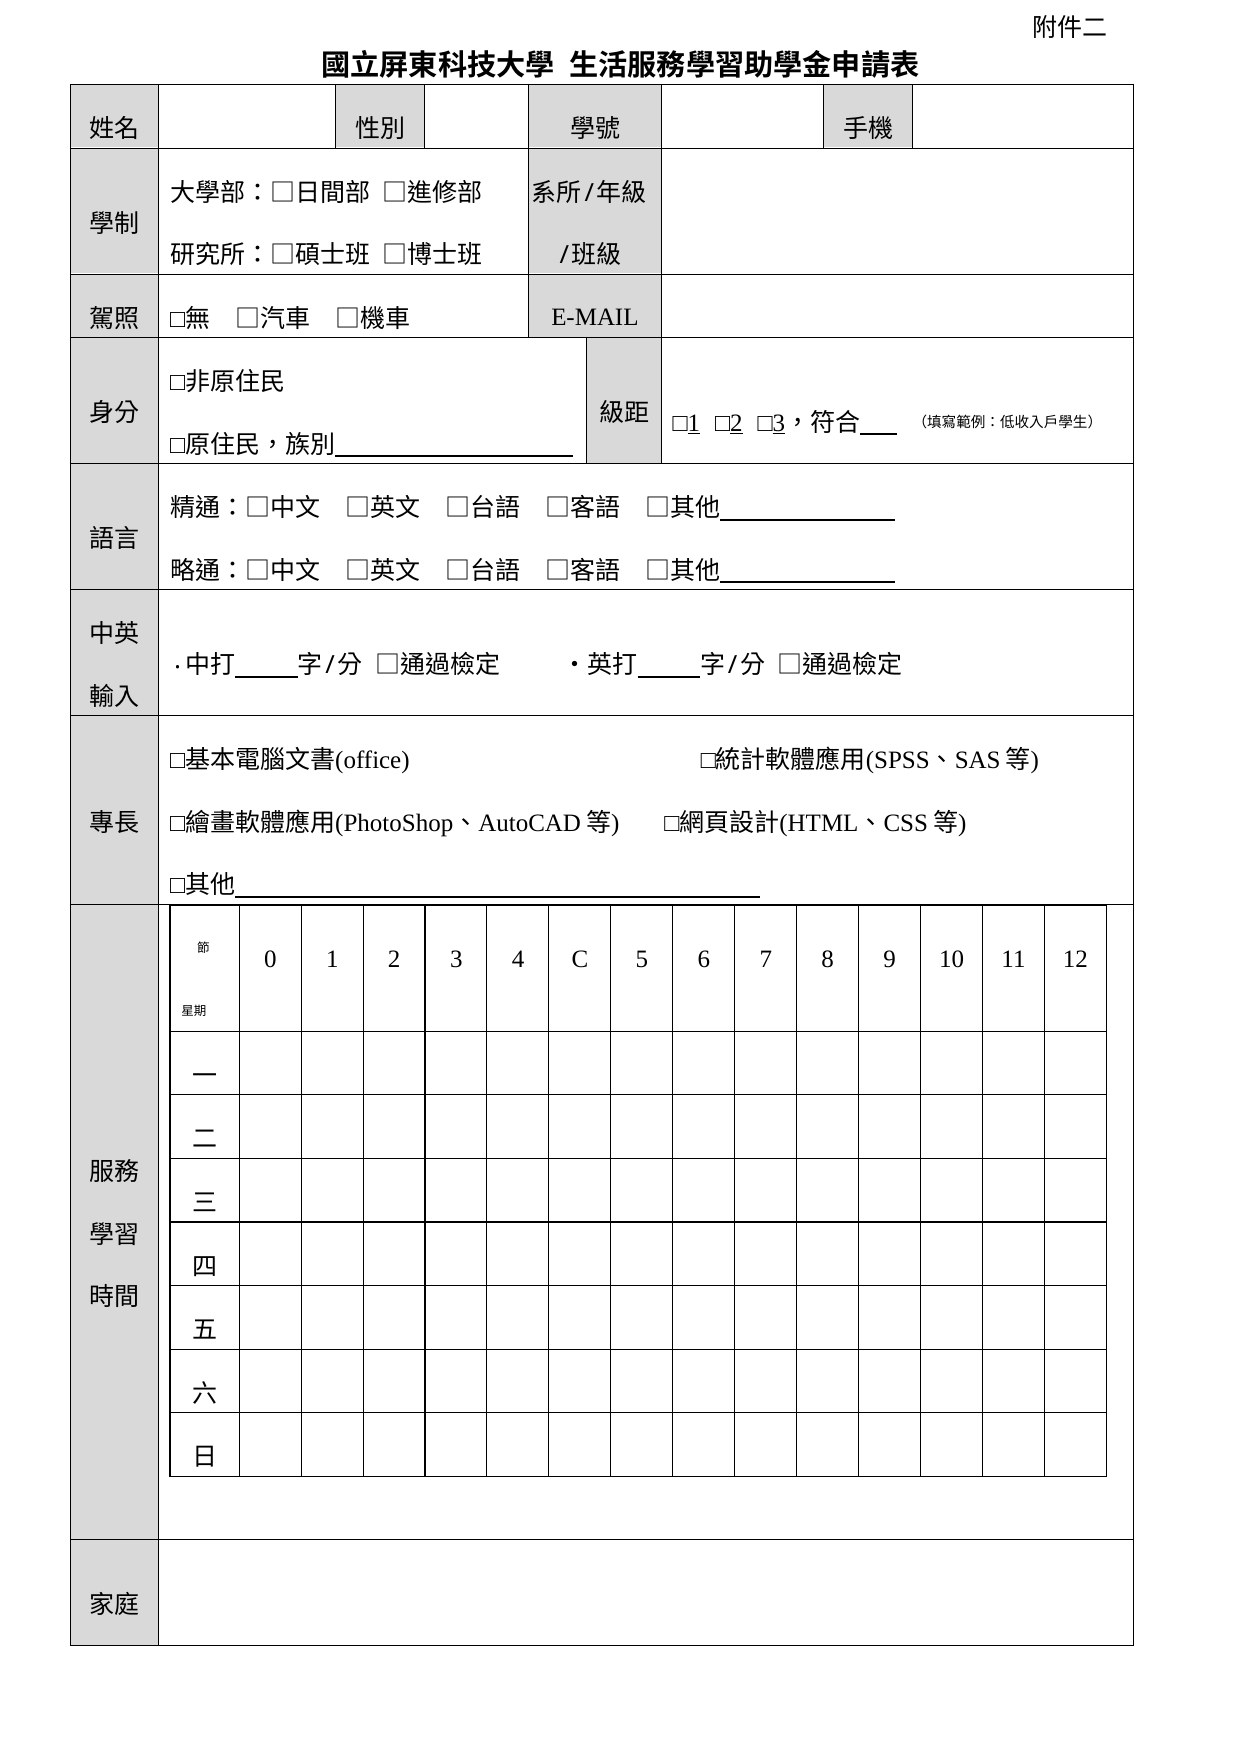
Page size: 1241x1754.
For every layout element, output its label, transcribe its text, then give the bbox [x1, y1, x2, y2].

table_cell [487, 1350, 548, 1412]
table_cell [549, 1032, 610, 1094]
table_cell [662, 275, 1133, 337]
table_cell [983, 1350, 1044, 1412]
table_cell [611, 1032, 672, 1094]
table_cell [662, 149, 1133, 273]
table_header 8 [797, 906, 858, 1031]
table_header 6 [673, 906, 734, 1031]
table_cell [487, 1159, 548, 1221]
table_cell [921, 1286, 982, 1348]
table_cell [364, 1223, 424, 1285]
table_cell [859, 1413, 920, 1476]
table_cell [983, 1032, 1044, 1094]
table_cell [302, 1223, 363, 1285]
table_cell [426, 1223, 486, 1285]
table_cell [240, 1223, 301, 1285]
table_cell [364, 1095, 424, 1158]
table_header [662, 85, 823, 147]
table_header 12 [1045, 906, 1106, 1031]
table_cell [735, 1159, 796, 1221]
table_cell [983, 1413, 1044, 1476]
table_cell [611, 1159, 672, 1221]
table_cell [859, 1350, 920, 1412]
table_cell 級距 [587, 338, 661, 463]
table_cell [797, 1223, 858, 1285]
table_cell [240, 1286, 301, 1348]
table_cell 五 [171, 1286, 239, 1348]
table_cell [1045, 1095, 1106, 1158]
table_cell 駕照 [71, 275, 158, 337]
table_cell 大學部：□日間部 □進修部 研究所：□碩士班 □博士班 [159, 149, 528, 273]
table_cell [735, 1095, 796, 1158]
table_cell [1045, 1159, 1106, 1221]
table_cell [797, 1413, 858, 1476]
table_cell [797, 1032, 858, 1094]
table_cell [797, 1286, 858, 1348]
table_cell [364, 1413, 424, 1476]
table_cell 六 [171, 1350, 239, 1412]
table_cell [797, 1350, 858, 1412]
table_cell [1045, 1032, 1106, 1094]
table_cell [1045, 1350, 1106, 1412]
table_cell 中英輸入 [71, 590, 158, 715]
table_cell 精通：□中文 □英文 □台語 □客語 □其他 略通：□中文 □英文 □台語 □客語 □其他 [159, 464, 1133, 589]
table_cell [302, 1095, 363, 1158]
table_header 性別 [336, 85, 424, 147]
table_cell [302, 1413, 363, 1476]
text 附件二 [1032, 7, 1152, 44]
table_cell [302, 1032, 363, 1094]
table_cell [673, 1159, 734, 1221]
table_header 5 [611, 906, 672, 1031]
table_cell 學制 [71, 149, 158, 273]
table_cell [240, 1350, 301, 1412]
table_cell [859, 1223, 920, 1285]
table_cell E-MAIL [529, 275, 661, 337]
text 國立屏東科技大學 生活服務學習助學金申請表 [59, 0, 1181, 84]
table_cell [921, 1223, 982, 1285]
table_cell [921, 1350, 982, 1412]
table_cell [735, 1223, 796, 1285]
table_cell [611, 1286, 672, 1348]
table_cell [240, 1159, 301, 1221]
table_cell [983, 1286, 1044, 1348]
table_cell [426, 1350, 486, 1412]
table_cell [735, 1286, 796, 1348]
table_cell [549, 1286, 610, 1348]
table_cell ‧中打 字/分 □通過檢定 ‧英打 字/分 □通過檢定 [159, 590, 1133, 715]
table_cell [921, 1095, 982, 1158]
table_cell [735, 1413, 796, 1476]
table_cell [611, 1223, 672, 1285]
table_header [425, 85, 528, 147]
table_header 手機 [824, 85, 912, 147]
table_cell [549, 1159, 610, 1221]
table_cell [302, 1350, 363, 1412]
table_cell [859, 1095, 920, 1158]
table_cell [735, 1032, 796, 1094]
table_cell [426, 1032, 486, 1094]
table_cell [549, 1095, 610, 1158]
table_cell [159, 905, 1133, 1539]
table_header 節 星期 [171, 906, 239, 1031]
table_cell 語言 [71, 464, 158, 589]
table_cell □無 □汽車 □機車 [159, 275, 528, 337]
table_cell [487, 1413, 548, 1476]
table_cell [364, 1286, 424, 1348]
table_cell 一 [171, 1032, 239, 1094]
table_cell [611, 1095, 672, 1158]
table_cell [983, 1159, 1044, 1221]
table_cell [921, 1159, 982, 1221]
table_header 7 [735, 906, 796, 1031]
table_cell [983, 1223, 1044, 1285]
table_cell [859, 1286, 920, 1348]
table_header 4 [487, 906, 548, 1031]
table_cell [487, 1223, 548, 1285]
table_cell [302, 1286, 363, 1348]
table_cell [302, 1159, 363, 1221]
table_cell □基本電腦文書(office) □統計軟體應用(SPSS、SAS等) □繪畫軟體應用(PhotoShop、AutoCAD等) □網頁設計(HTML、CSS等) □其他 [159, 716, 1133, 904]
table_cell [797, 1159, 858, 1221]
table_cell 系所/年級/班級 [529, 149, 661, 273]
table_cell [673, 1413, 734, 1476]
table_cell [364, 1159, 424, 1221]
table_cell [735, 1350, 796, 1412]
table_cell 家庭 [71, 1540, 158, 1645]
table_cell [611, 1350, 672, 1412]
table_header 姓名 [71, 85, 158, 147]
table_cell 專長 [71, 716, 158, 904]
table_cell 四 [171, 1223, 239, 1285]
table_cell [859, 1159, 920, 1221]
table_header 2 [364, 906, 424, 1031]
table_cell 日 [171, 1413, 239, 1476]
table_cell [673, 1286, 734, 1348]
table_cell [1045, 1413, 1106, 1476]
table_cell [426, 1413, 486, 1476]
table_cell [240, 1032, 301, 1094]
table_cell [426, 1159, 486, 1221]
table_cell [673, 1350, 734, 1412]
table_cell [240, 1413, 301, 1476]
table_cell [797, 1095, 858, 1158]
table_cell [859, 1032, 920, 1094]
table_cell 身分 [71, 338, 158, 463]
table_cell [673, 1095, 734, 1158]
table_header 10 [921, 906, 982, 1031]
table_cell [159, 1540, 1133, 1645]
table_cell [673, 1223, 734, 1285]
table_header C [549, 906, 610, 1031]
table_cell [549, 1223, 610, 1285]
table_cell [611, 1413, 672, 1476]
table_cell □1 □2 □3，符合 [662, 338, 1133, 463]
table_header 1 [302, 906, 363, 1031]
table_cell [1045, 1223, 1106, 1285]
table_cell [487, 1095, 548, 1158]
table_cell [983, 1095, 1044, 1158]
table_header 學號 [529, 85, 661, 147]
table_cell [921, 1413, 982, 1476]
table_cell [1045, 1286, 1106, 1348]
table_cell [487, 1286, 548, 1348]
table_cell [426, 1286, 486, 1348]
table_header 9 [859, 906, 920, 1031]
table_header [159, 85, 335, 147]
table_cell [240, 1095, 301, 1158]
table_cell [364, 1350, 424, 1412]
table_cell [426, 1095, 486, 1158]
table_cell 二 [171, 1095, 239, 1158]
table_cell 三 [171, 1159, 239, 1221]
table_header 11 [983, 906, 1044, 1031]
table_cell [549, 1350, 610, 1412]
table_cell □非原住民 □原住民，族別 [159, 338, 586, 463]
table_cell 服務學習時間 [71, 905, 158, 1539]
table_cell [921, 1032, 982, 1094]
table_header [913, 85, 1133, 147]
table_cell [673, 1032, 734, 1094]
table_header 0 [240, 906, 301, 1031]
table_cell [487, 1032, 548, 1094]
table_header 3 [426, 906, 486, 1031]
table_cell [364, 1032, 424, 1094]
table_cell [549, 1413, 610, 1476]
